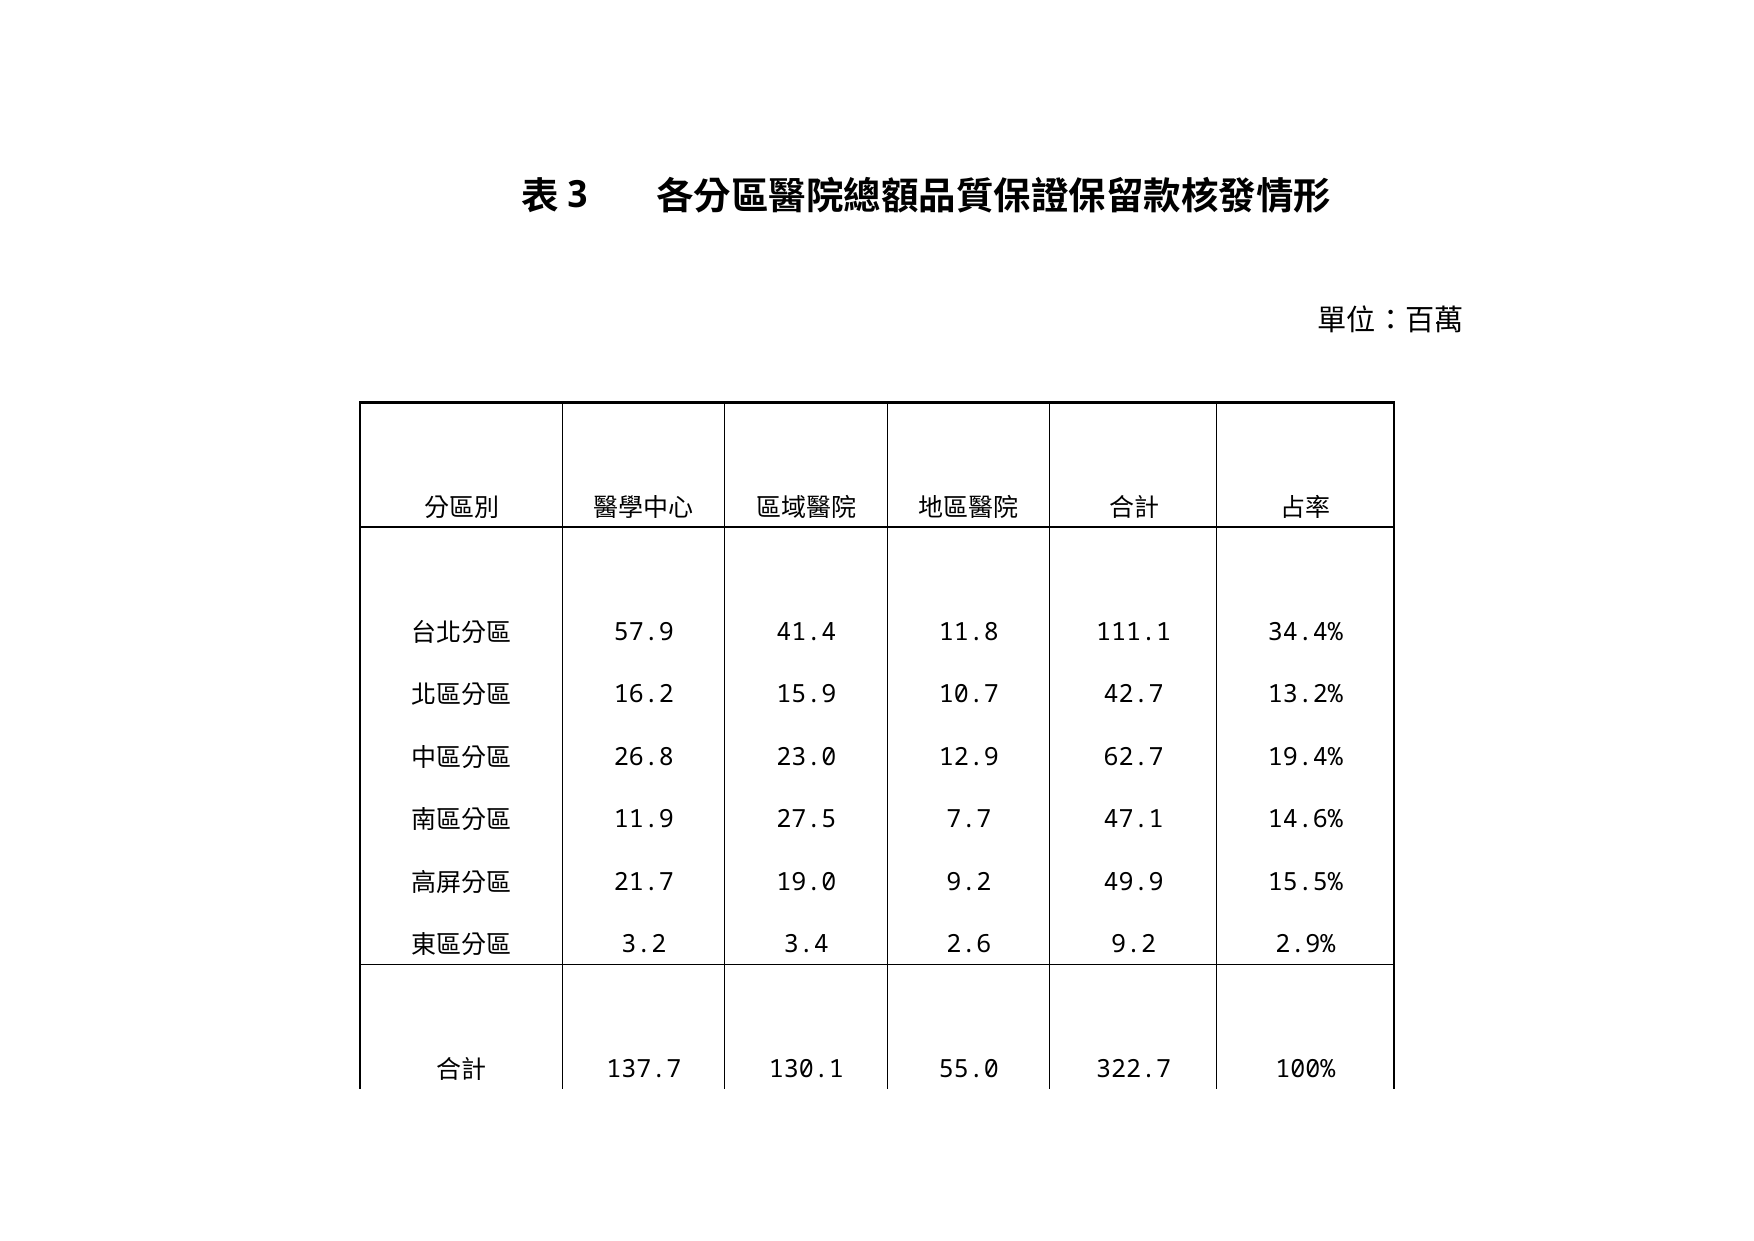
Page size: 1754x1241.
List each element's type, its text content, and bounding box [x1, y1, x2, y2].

table_cell 19.0 [725, 839, 887, 901]
table_cell 3.2 [563, 901, 724, 964]
table_cell 9.2 [1050, 901, 1216, 964]
table_cell 東區分區 [361, 901, 562, 964]
table_cell 100% [1217, 965, 1393, 1089]
table_cell 7.7 [888, 776, 1049, 839]
table_cell 合計 [361, 965, 562, 1089]
table_cell 南區分區 [361, 776, 562, 839]
table_cell 高屏分區 [361, 839, 562, 901]
table_cell 19.4% [1217, 714, 1393, 776]
table_header 分區別 [361, 404, 562, 526]
text 單位：百萬 [75, 276, 1463, 339]
table_cell 3.4 [725, 901, 887, 964]
table_cell 11.8 [888, 528, 1049, 651]
table_cell 16.2 [563, 651, 724, 714]
table_cell 台北分區 [361, 528, 562, 651]
table_header 地區醫院 [888, 404, 1049, 526]
table_cell 23.0 [725, 714, 887, 776]
table_cell 10.7 [888, 651, 1049, 714]
table_cell 47.1 [1050, 776, 1216, 839]
table_cell 13.2% [1217, 651, 1393, 714]
table_cell 322.7 [1050, 965, 1216, 1089]
table_cell 15.9 [725, 651, 887, 714]
table_cell 55.0 [888, 965, 1049, 1089]
table_cell 2.9% [1217, 901, 1393, 964]
table_cell 北區分區 [361, 651, 562, 714]
table_cell 21.7 [563, 839, 724, 901]
table_cell 9.2 [888, 839, 1049, 901]
table_cell 中區分區 [361, 714, 562, 776]
table_cell 15.5% [1217, 839, 1393, 901]
table_cell 137.7 [563, 965, 724, 1089]
table_cell 111.1 [1050, 528, 1216, 651]
table_cell 130.1 [725, 965, 887, 1089]
table_cell 41.4 [725, 528, 887, 651]
table_cell 14.6% [1217, 776, 1393, 839]
table_cell 12.9 [888, 714, 1049, 776]
table_cell 42.7 [1050, 651, 1216, 714]
table_cell 26.8 [563, 714, 724, 776]
text 表3 各分區醫院總額品質保證保留款核發情形 [172, 151, 1679, 214]
table_cell 2.6 [888, 901, 1049, 964]
table_cell 11.9 [563, 776, 724, 839]
table_cell 27.5 [725, 776, 887, 839]
table_header 占率 [1217, 404, 1393, 526]
table_cell 49.9 [1050, 839, 1216, 901]
table_cell 62.7 [1050, 714, 1216, 776]
table_cell 34.4% [1217, 528, 1393, 651]
table_header 合計 [1050, 404, 1216, 526]
table_cell 57.9 [563, 528, 724, 651]
table_header 醫學中心 [563, 404, 724, 526]
table_header 區域醫院 [725, 404, 887, 526]
